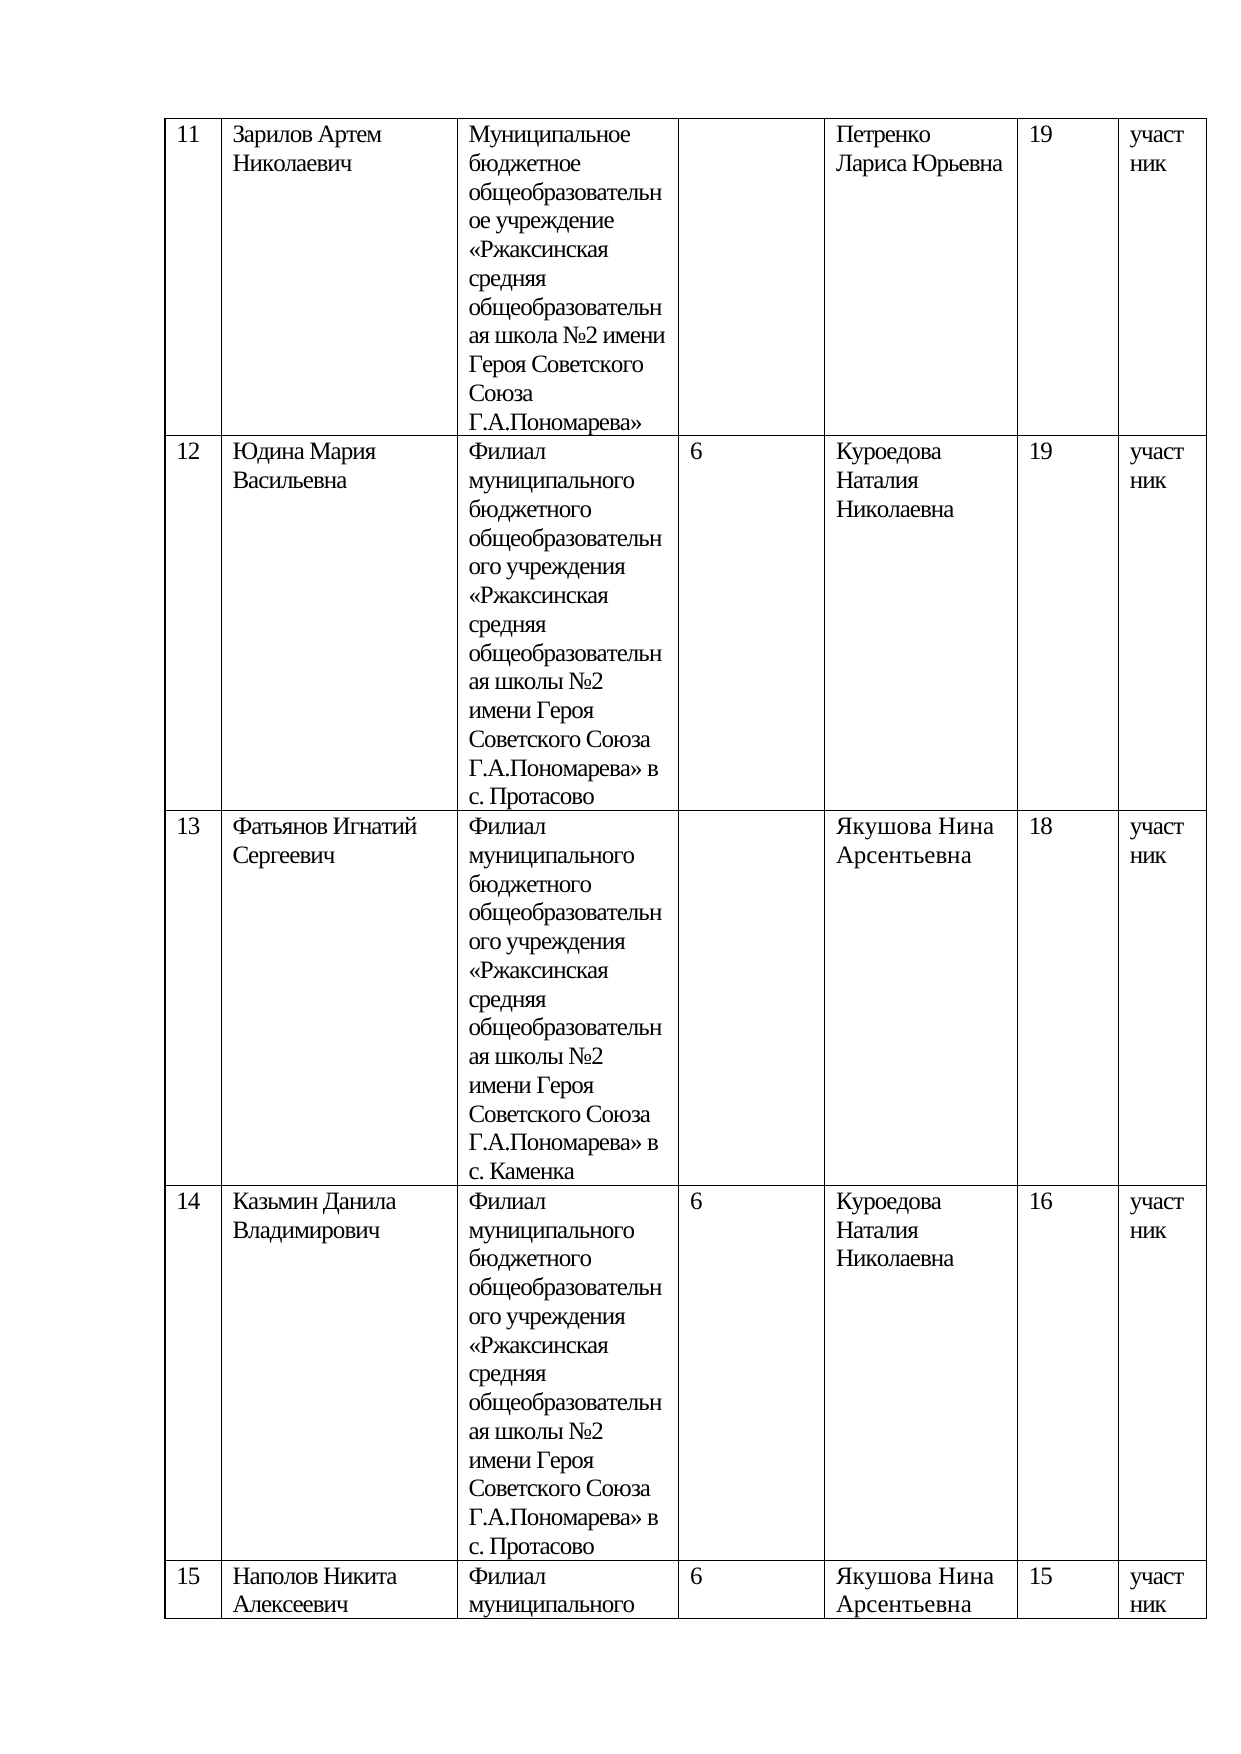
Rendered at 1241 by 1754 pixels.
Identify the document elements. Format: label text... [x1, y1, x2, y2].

table_cell участник [1119, 1561, 1206, 1618]
table_cell 18 [1018, 811, 1118, 1185]
table_cell 19 [1018, 119, 1118, 435]
table_cell 12 [166, 436, 221, 810]
table_cell 15 [166, 1561, 221, 1618]
table_cell Филиал муниципального [458, 1561, 678, 1618]
table_cell участник [1119, 811, 1206, 1185]
table_cell Муниципальное бюджетное общеобразовательное учреждение «Ржаксинская средняя общеобразовательная школа №2 имени Героя Советского Союза Г.А.Пономарева» [458, 119, 678, 435]
table_cell участник [1119, 1186, 1206, 1560]
table_cell 13 [166, 811, 221, 1185]
table_cell 6 [679, 436, 824, 810]
table_cell 14 [166, 1186, 221, 1560]
table_cell Якушова Нина Арсентьевна [825, 1561, 1017, 1618]
table_cell участник [1119, 436, 1206, 810]
table_cell Якушова Нина Арсентьевна [825, 811, 1017, 1185]
table_cell 11 [166, 119, 221, 435]
table_cell 15 [1018, 1561, 1118, 1618]
table_cell Филиал муниципального бюджетного общеобразовательного учреждения «Ржаксинская средняя общеобразовательная школы №2 имени Героя Советского Союза Г.А.Пономарева» в с. Каменка [458, 811, 678, 1185]
table_cell участник [1119, 119, 1206, 435]
table_cell Филиал муниципального бюджетного общеобразовательного учреждения «Ржаксинская средняя общеобразовательная школы №2 имени Героя Советского Союза Г.А.Пономарева» в с. Протасово [458, 436, 678, 810]
table_cell Наполов Никита Алексеевич [222, 1561, 457, 1618]
table_cell 6 [679, 1561, 824, 1618]
table_cell 19 [1018, 436, 1118, 810]
table_cell 6 [679, 1186, 824, 1560]
table_cell [679, 119, 824, 435]
table_cell Казьмин Данила Владимирович [222, 1186, 457, 1560]
table_cell Куроедова Наталия Николаевна [825, 1186, 1017, 1560]
table_cell Куроедова Наталия Николаевна [825, 436, 1017, 810]
table_cell Фатьянов Игнатий Сергеевич [222, 811, 457, 1185]
table_cell Зарилов Артем Николаевич [222, 119, 457, 435]
table_cell [679, 811, 824, 1185]
table_cell Юдина Мария Васильевна [222, 436, 457, 810]
table_cell Филиал муниципального бюджетного общеобразовательного учреждения «Ржаксинская средняя общеобразовательная школы №2 имени Героя Советского Союза Г.А.Пономарева» в с. Протасово [458, 1186, 678, 1560]
table_cell 16 [1018, 1186, 1118, 1560]
table_cell Петренко Лариса Юрьевна [825, 119, 1017, 435]
